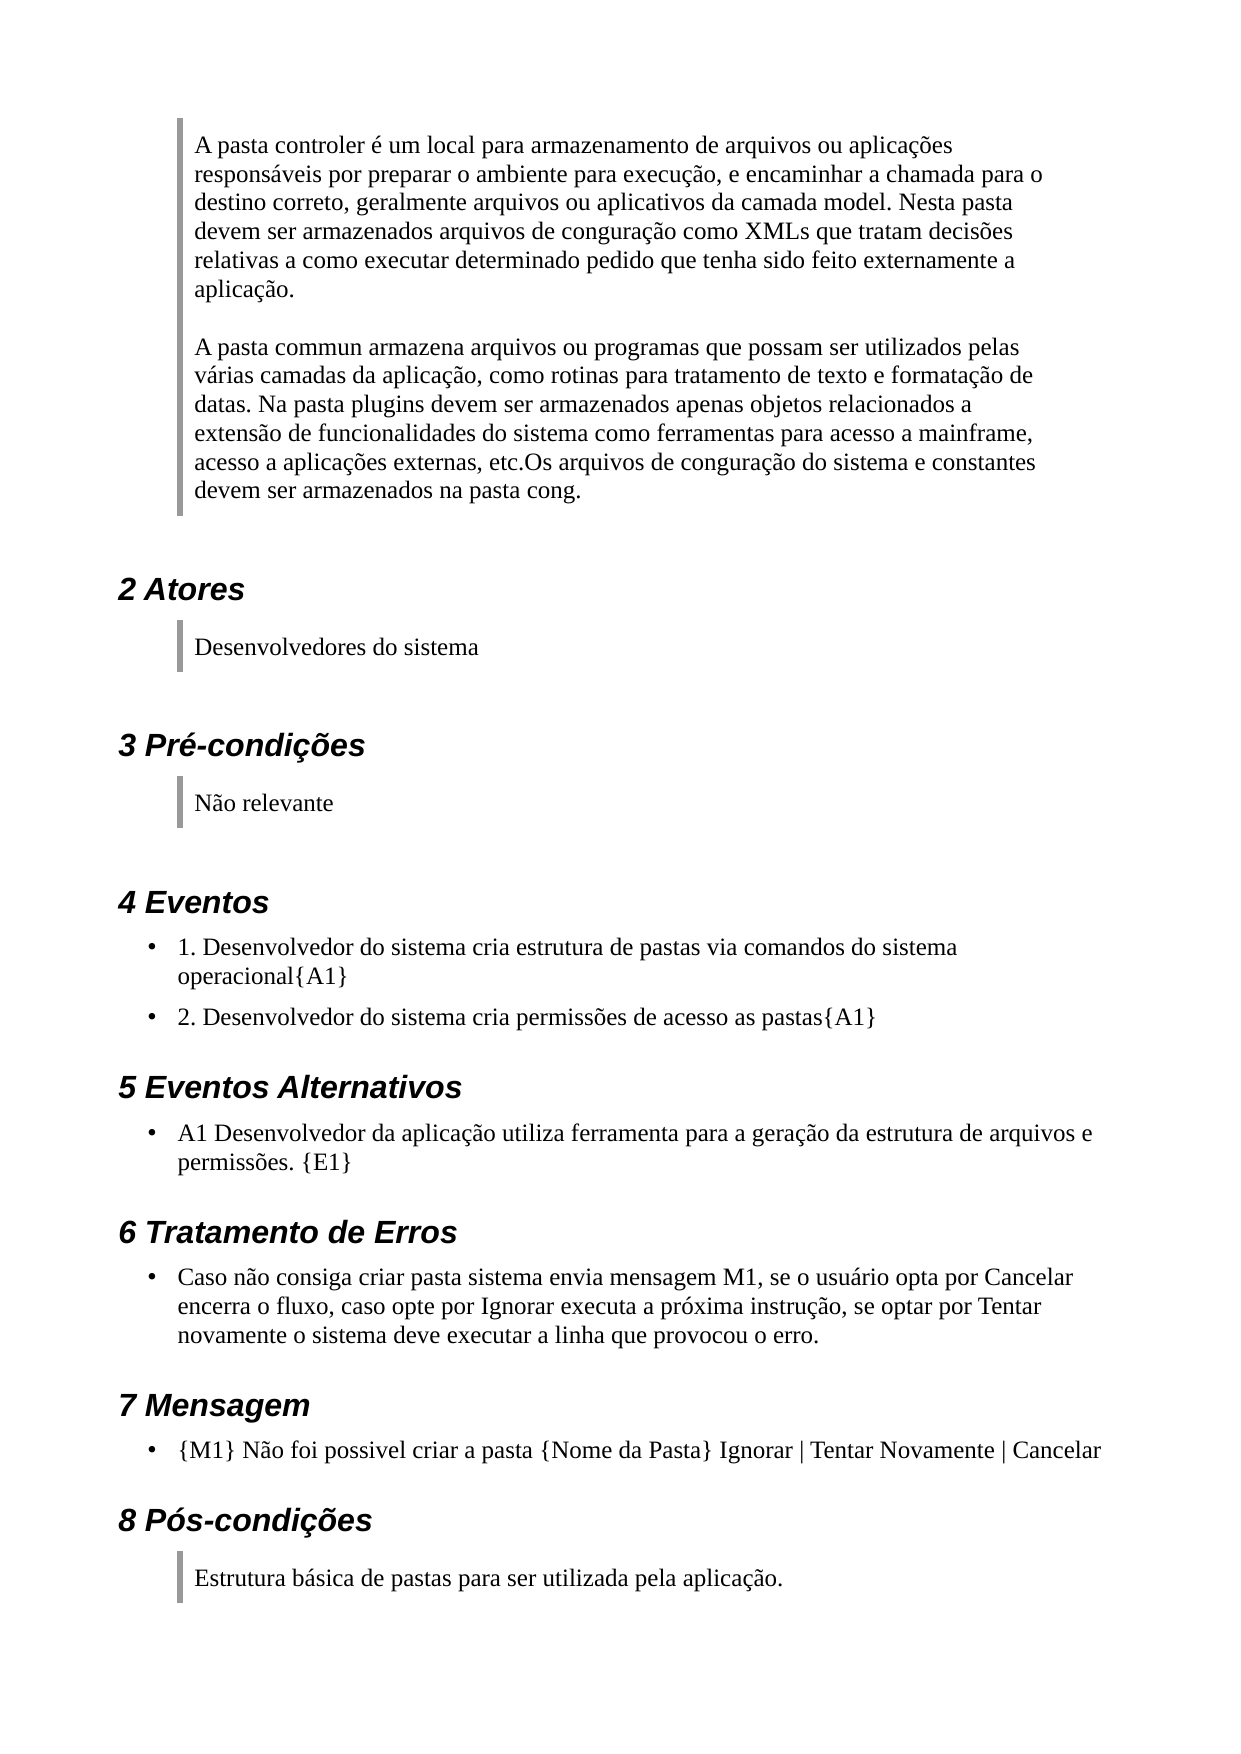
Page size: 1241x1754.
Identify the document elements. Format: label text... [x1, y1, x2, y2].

subtitle 7 Mensagem [118, 1386, 1122, 1423]
text Desenvolvedores do sistema [183, 620, 1063, 672]
text A pasta commun armazena arquivos ou programas que possam ser utilizados pelas várias camadas da aplicação, como rotinas para tratamento de texto e formatação de datas. Na pasta plugins devem ser armazenados apenas objetos relacionados a extensão de funcionalidades do sistema como ferramentas para acesso a mainframe, acesso a aplicações externas, etc.Os arquivos de conguração do sistema e constantes devem ser armazenados na pasta cong. [183, 320, 1063, 516]
subtitle 2 Atores [118, 571, 1122, 607]
subtitle 8 Pós-condições [118, 1502, 1122, 1538]
subtitle 6 Tratamento de Erros [118, 1213, 1122, 1250]
list Caso não consiga criar pasta sistema envia mensagem M1, se o usuário opta por Cancelar encerra o fluxo, caso opte por Ignorar executa a próxima instrução, se optar por Tentar novamente o sistema deve executar a linha que provocou o erro. [148, 1262, 1122, 1348]
list 1. Desenvolvedor do sistema cria estrutura de pastas via comandos do sistema operacional{A1} [148, 932, 1122, 990]
subtitle 4 Eventos [118, 883, 1122, 920]
list A1 Desenvolvedor da aplicação utiliza ferramenta para a geração da estrutura de arquivos e permissões. {E1} [148, 1118, 1122, 1175]
list {M1} Não foi possivel criar a pasta {Nome da Pasta} Ignorar | Tentar Novamente | Cancelar [148, 1435, 1122, 1464]
subtitle 5 Eventos Alternativos [118, 1068, 1122, 1105]
text A pasta controler é um local para armazenamento de arquivos ou aplicações responsáveis por preparar o ambiente para execução, e encaminhar a chamada para o destino correto, geralmente arquivos ou aplicativos da camada model. Nesta pasta devem ser armazenados arquivos de conguração como XMLs que tratam decisões relativas a como executar determinado pedido que tenha sido feito externamente a aplicação. [183, 118, 1063, 302]
text Estrutura básica de pastas para ser utilizada pela aplicação. [183, 1551, 1063, 1603]
list 2. Desenvolvedor do sistema cria permissões de acesso as pastas{A1} [148, 1002, 1122, 1031]
subtitle 3 Pré-condições [118, 727, 1122, 764]
text Não relevante [183, 776, 1063, 828]
